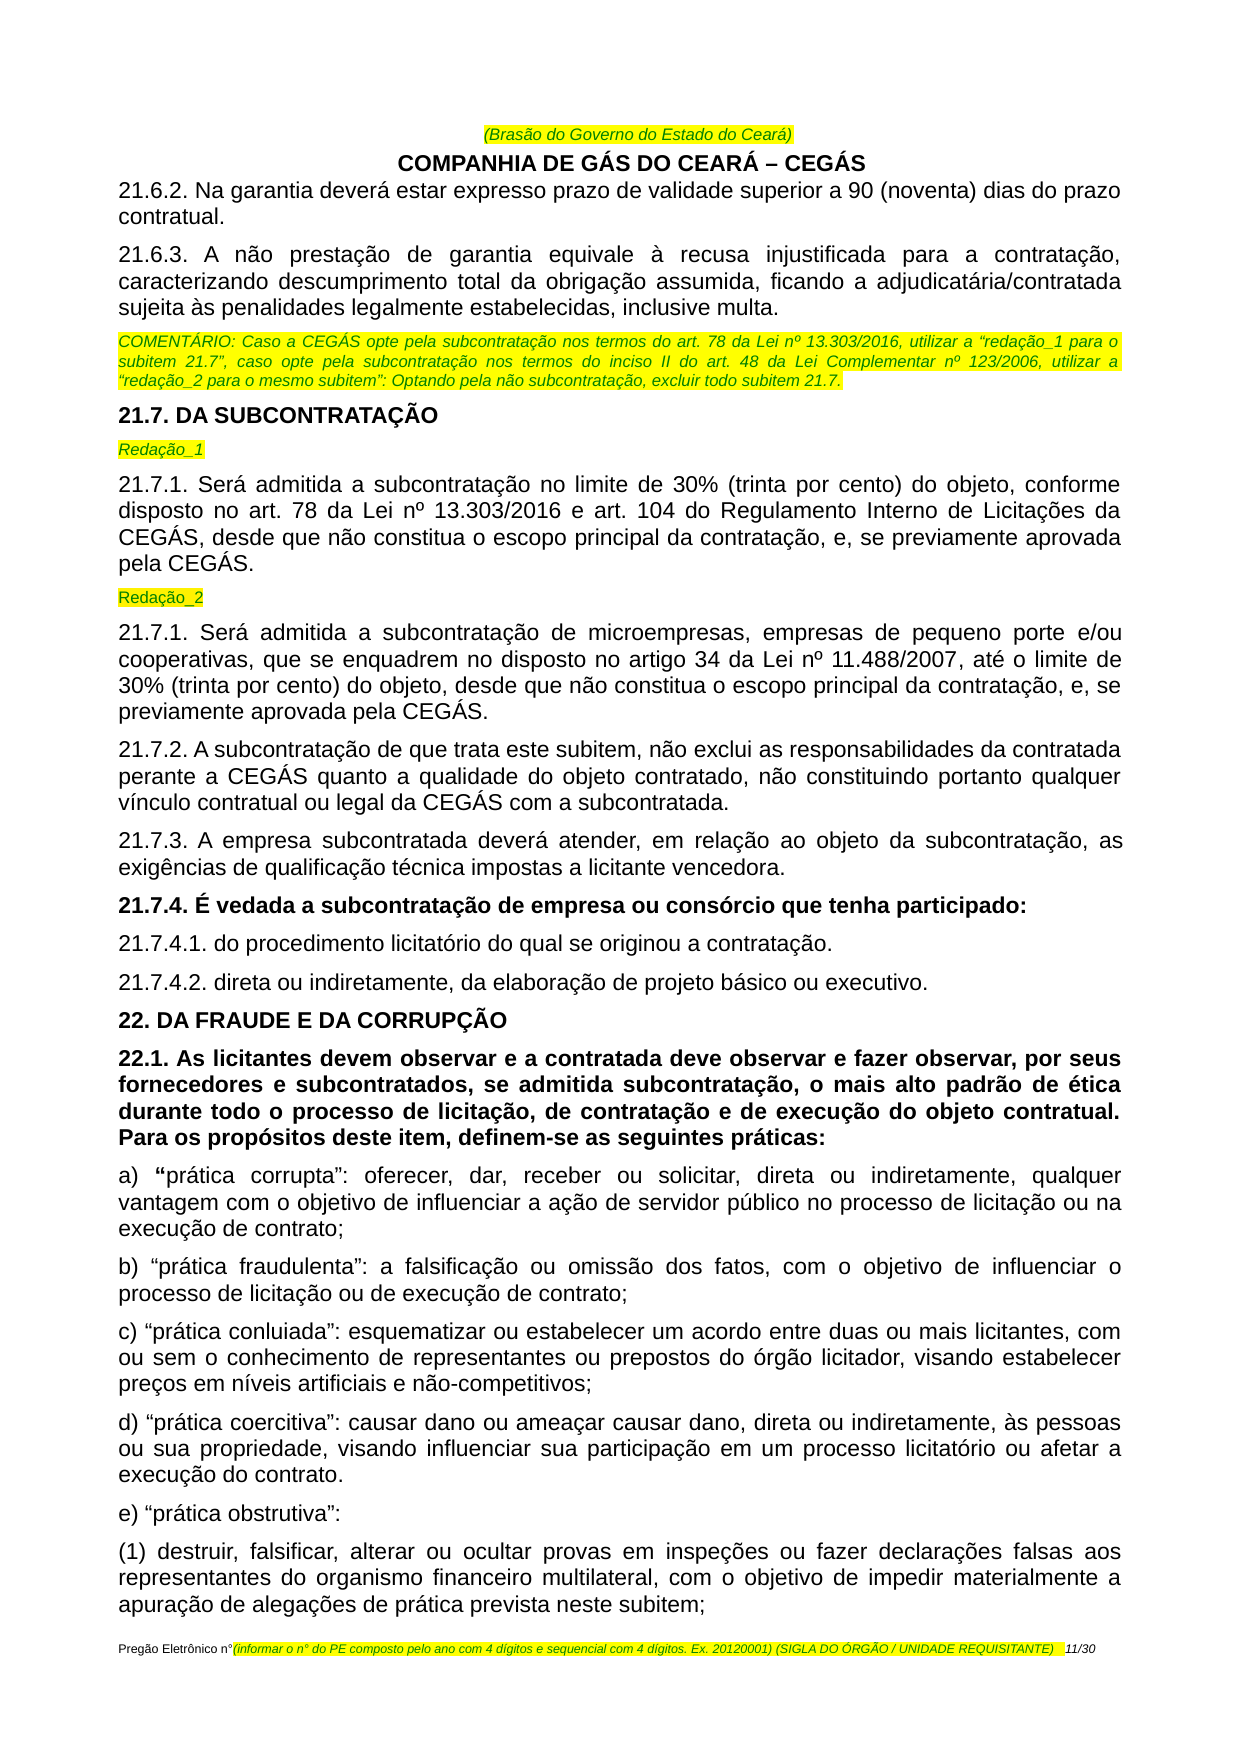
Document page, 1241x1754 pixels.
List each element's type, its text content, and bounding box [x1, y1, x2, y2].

text 22. DA FRAUDE E DA CORRUPÇÃO [118, 1007, 1122, 1033]
text 21.7.4.2. direta ou indiretamente, da elaboração de projeto básico ou executivo. [118, 968, 1123, 995]
text COMENTÁRIO: Caso a CEGÁS opte pela subcontratação nos termos do art. 78 da Lei nº 13.303/2016, utilizar a “redação_1 para o subitem 21.7”, caso opte pela subcontratação nos termos do inciso II do art. 48 da Lei Complementar nº 123/2006, utilizar a “redação_2 para o mesmo subitem”: Optando pela não subcontratação, excluir todo subitem 21.7. [118, 332, 1122, 390]
text 21.7.1. Será admitida a subcontratação no limite de 30% (trinta por cento) do objeto, conforme disposto no art. 78 da Lei nº 13.303/2016 e art. 104 do Regulamento Interno de Licitações da CEGÁS, desde que não constitua o escopo principal da contratação, e, se previamente aprovada pela CEGÁS. [118, 471, 1122, 576]
text d) “prática coercitiva”: causar dano ou ameaçar causar dano, direta ou indiretamente, às pessoas ou sua propriedade, visando influenciar sua participação em um processo licitatório ou afetar a execução do contrato. [118, 1409, 1122, 1488]
text 21.7.3. A empresa subcontratada deverá atender, em relação ao objeto da subcontratação, as exigências de qualificação técnica impostas a licitante vencedora. [118, 827, 1123, 880]
text 21.7. DA SUBCONTRATAÇÃO [118, 402, 1122, 428]
text a) “prática corrupta”: oferecer, dar, receber ou solicitar, direta ou indiretamente, qualquer vantagem com o objetivo de influenciar a ação de servidor público no processo de licitação ou na execução de contrato; [118, 1162, 1122, 1241]
text 21.6.2. Na garantia deverá estar expresso prazo de validade superior a 90 (noventa) dias do prazo contratual. [118, 177, 1122, 229]
text 21.7.4.1. do procedimento licitatório do qual se originou a contratação. [118, 930, 1123, 957]
text Redação_2 [118, 588, 1122, 607]
text (1) destruir, falsificar, alterar ou ocultar provas em inspeções ou fazer declarações falsas aos representantes do organismo financeiro multilateral, com o objetivo de impedir materialmente a apuração de alegações de prática prevista neste subitem; [118, 1538, 1122, 1617]
text b) “prática fraudulenta”: a falsificação ou omissão dos fatos, com o objetivo de influenciar o processo de licitação ou de execução de contrato; [118, 1253, 1122, 1306]
text 22.1. As licitantes devem observar e a contratada deve observar e fazer observar, por seus fornecedores e subcontratados, se admitida subcontratação, o mais alto padrão de ética durante todo o processo de licitação, de contratação e de execução do objeto contratual. Para os propósitos deste item, definem-se as seguintes práticas: [118, 1045, 1122, 1150]
text e) “prática obstrutiva”: [118, 1499, 1122, 1526]
text Redação_1 [118, 440, 1122, 459]
text 21.7.2. A subcontratação de que trata este subitem, não exclui as responsabilidades da contratada perante a CEGÁS quanto a qualidade do objeto contratado, não constituindo portanto qualquer vínculo contratual ou legal da CEGÁS com a subcontratada. [118, 736, 1122, 816]
text 21.6.3. A não prestação de garantia equivale à recusa injustificada para a contratação, caracterizando descumprimento total da obrigação assumida, ficando a adjudicatária/contratada sujeita às penalidades legalmente estabelecidas, inclusive multa. [118, 241, 1122, 320]
text c) “prática conluiada”: esquematizar ou estabelecer um acordo entre duas ou mais licitantes, com ou sem o conhecimento de representantes ou prepostos do órgão licitador, visando estabelecer preços em níveis artificiais e não-competitivos; [118, 1318, 1122, 1397]
text 21.7.1. Será admitida a subcontratação de microempresas, empresas de pequeno porte e/ou cooperativas, que se enquadrem no disposto no artigo 34 da Lei nº 11.488/2007, até o limite de 30% (trinta por cento) do objeto, desde que não constitua o escopo principal da contratação, e, se previamente aprovada pela CEGÁS. [118, 619, 1122, 724]
text 21.7.4. É vedada a subcontratação de empresa ou consórcio que tenha participado: [118, 892, 1123, 918]
